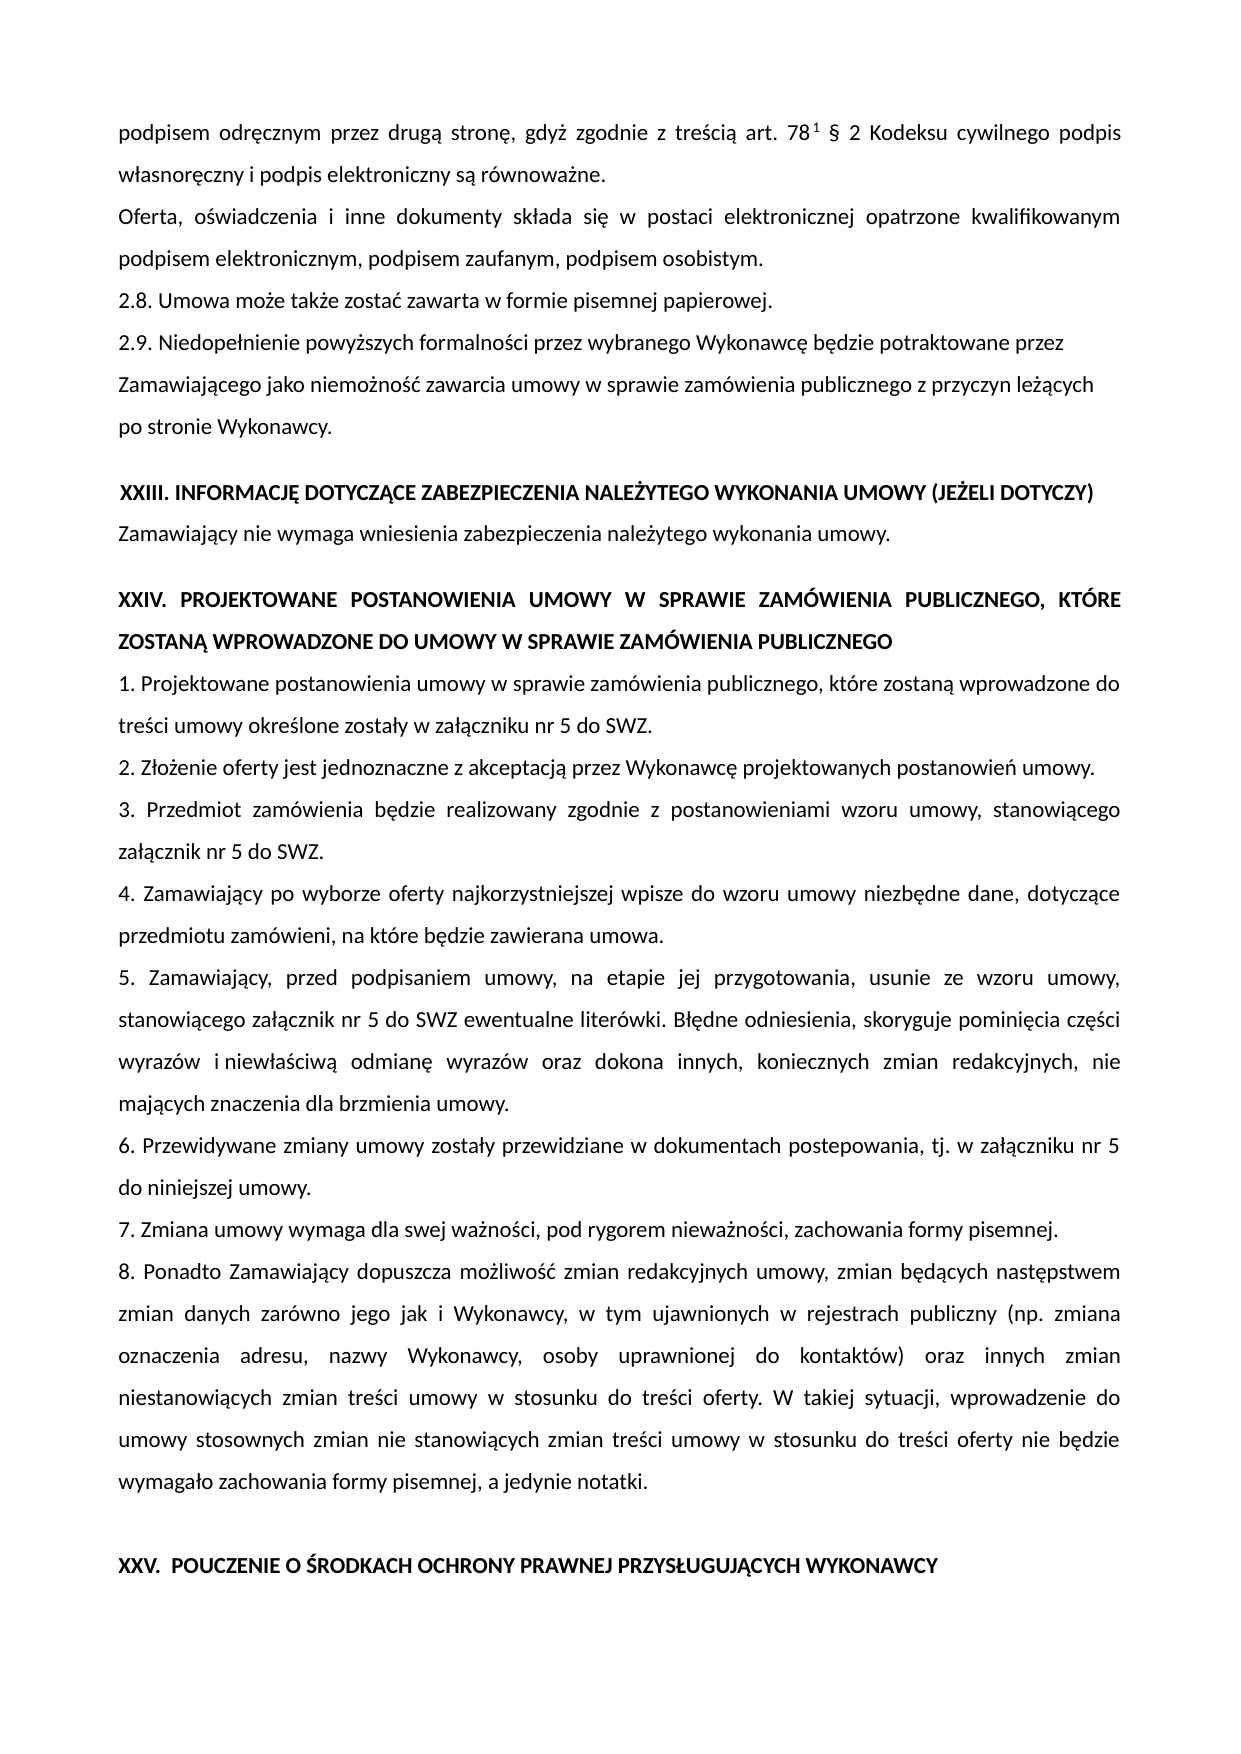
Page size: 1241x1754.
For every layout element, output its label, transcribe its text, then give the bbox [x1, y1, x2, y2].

text XXIII. INFORMACJĘ DOTYCZĄCE ZABEZPIECZENIA NALEŻYTEGO WYKONANIA UMOWY (JEŻELI DOTYCZY) [120, 478, 1122, 506]
text 2. Złożenie oferty jest jednoznaczne z akceptacją przez Wykonawcę projektowanych postanowień umowy. [118, 753, 1122, 781]
text 6. Przewidywane zmiany umowy zostały przewidziane w dokumentach postepowania, tj. w załączniku nr 5 do niniejszej umowy. [118, 1131, 1122, 1201]
text Oferta, oświadczenia i inne dokumenty składa się w postaci elektronicznej opatrzone kwalifikowanym podpisem elektronicznym, podpisem zaufanym, podpisem osobistym. [118, 202, 1122, 272]
text 2.8. Umowa może także zostać zawarta w formie pisemnej papierowej. [118, 286, 1122, 314]
text podpisem odręcznym przez drugą stronę, gdyż zgodnie z treścią art. 781 § 2 Kodeksu cywilnego podpis własnoręczny i podpis elektroniczny są równoważne. [118, 118, 1122, 188]
text 4. Zamawiający po wyborze oferty najkorzystniejszej wpisze do wzoru umowy niezbędne dane, dotyczące przedmiotu zamówieni, na które będzie zawierana umowa. [118, 879, 1122, 949]
text 5. Zamawiający, przed podpisaniem umowy, na etapie jej przygotowania, usunie ze wzoru umowy, stanowiącego załącznik nr 5 do SWZ ewentualne literówki. Błędne odniesienia, skoryguje pominięcia części wyrazów i niewłaściwą odmianę wyrazów oraz dokona innych, koniecznych zmian redakcyjnych, nie mających znaczenia dla brzmienia umowy. [118, 963, 1122, 1117]
text 2.9. Niedopełnienie powyższych formalności przez wybranego Wykonawcę będzie potraktowane przez Zamawiającego jako niemożność zawarcia umowy w sprawie zamówienia publicznego z przyczyn leżących po stronie Wykonawcy. [118, 328, 1122, 440]
text 7. Zmiana umowy wymaga dla swej ważności, pod rygorem nieważności, zachowania formy pisemnej. [118, 1215, 1122, 1243]
text 1. Projektowane postanowienia umowy w sprawie zamówienia publicznego, które zostaną wprowadzone do treści umowy określone zostały w załączniku nr 5 do SWZ. [118, 669, 1122, 739]
text XXIV. PROJEKTOWANE POSTANOWIENIA UMOWY W SPRAWIE ZAMÓWIENIA PUBLICZNEGO, KTÓRE ZOSTANĄ WPROWADZONE DO UMOWY W SPRAWIE ZAMÓWIENIA PUBLICZNEGO [118, 585, 1122, 655]
text 3. Przedmiot zamówienia będzie realizowany zgodnie z postanowieniami wzoru umowy, stanowiącego załącznik nr 5 do SWZ. [118, 795, 1122, 865]
text XXV. POUCZENIE O ŚRODKACH OCHRONY PRAWNEJ PRZYSŁUGUJĄCYCH WYKONAWCY [118, 1551, 1122, 1579]
text Zamawiający nie wymaga wniesienia zabezpieczenia należytego wykonania umowy. [118, 519, 1122, 548]
text 8. Ponadto Zamawiający dopuszcza możliwość zmian redakcyjnych umowy, zmian będących następstwem zmian danych zarówno jego jak i Wykonawcy, w tym ujawnionych w rejestrach publiczny (np. zmiana oznaczenia adresu, nazwy Wykonawcy, osoby uprawnionej do kontaktów) oraz innych zmian niestanowiących zmian treści umowy w stosunku do treści oferty. W takiej sytuacji, wprowadzenie do umowy stosownych zmian nie stanowiących zmian treści umowy w stosunku do treści oferty nie będzie wymagało zachowania formy pisemnej, a jedynie notatki. [118, 1257, 1122, 1495]
